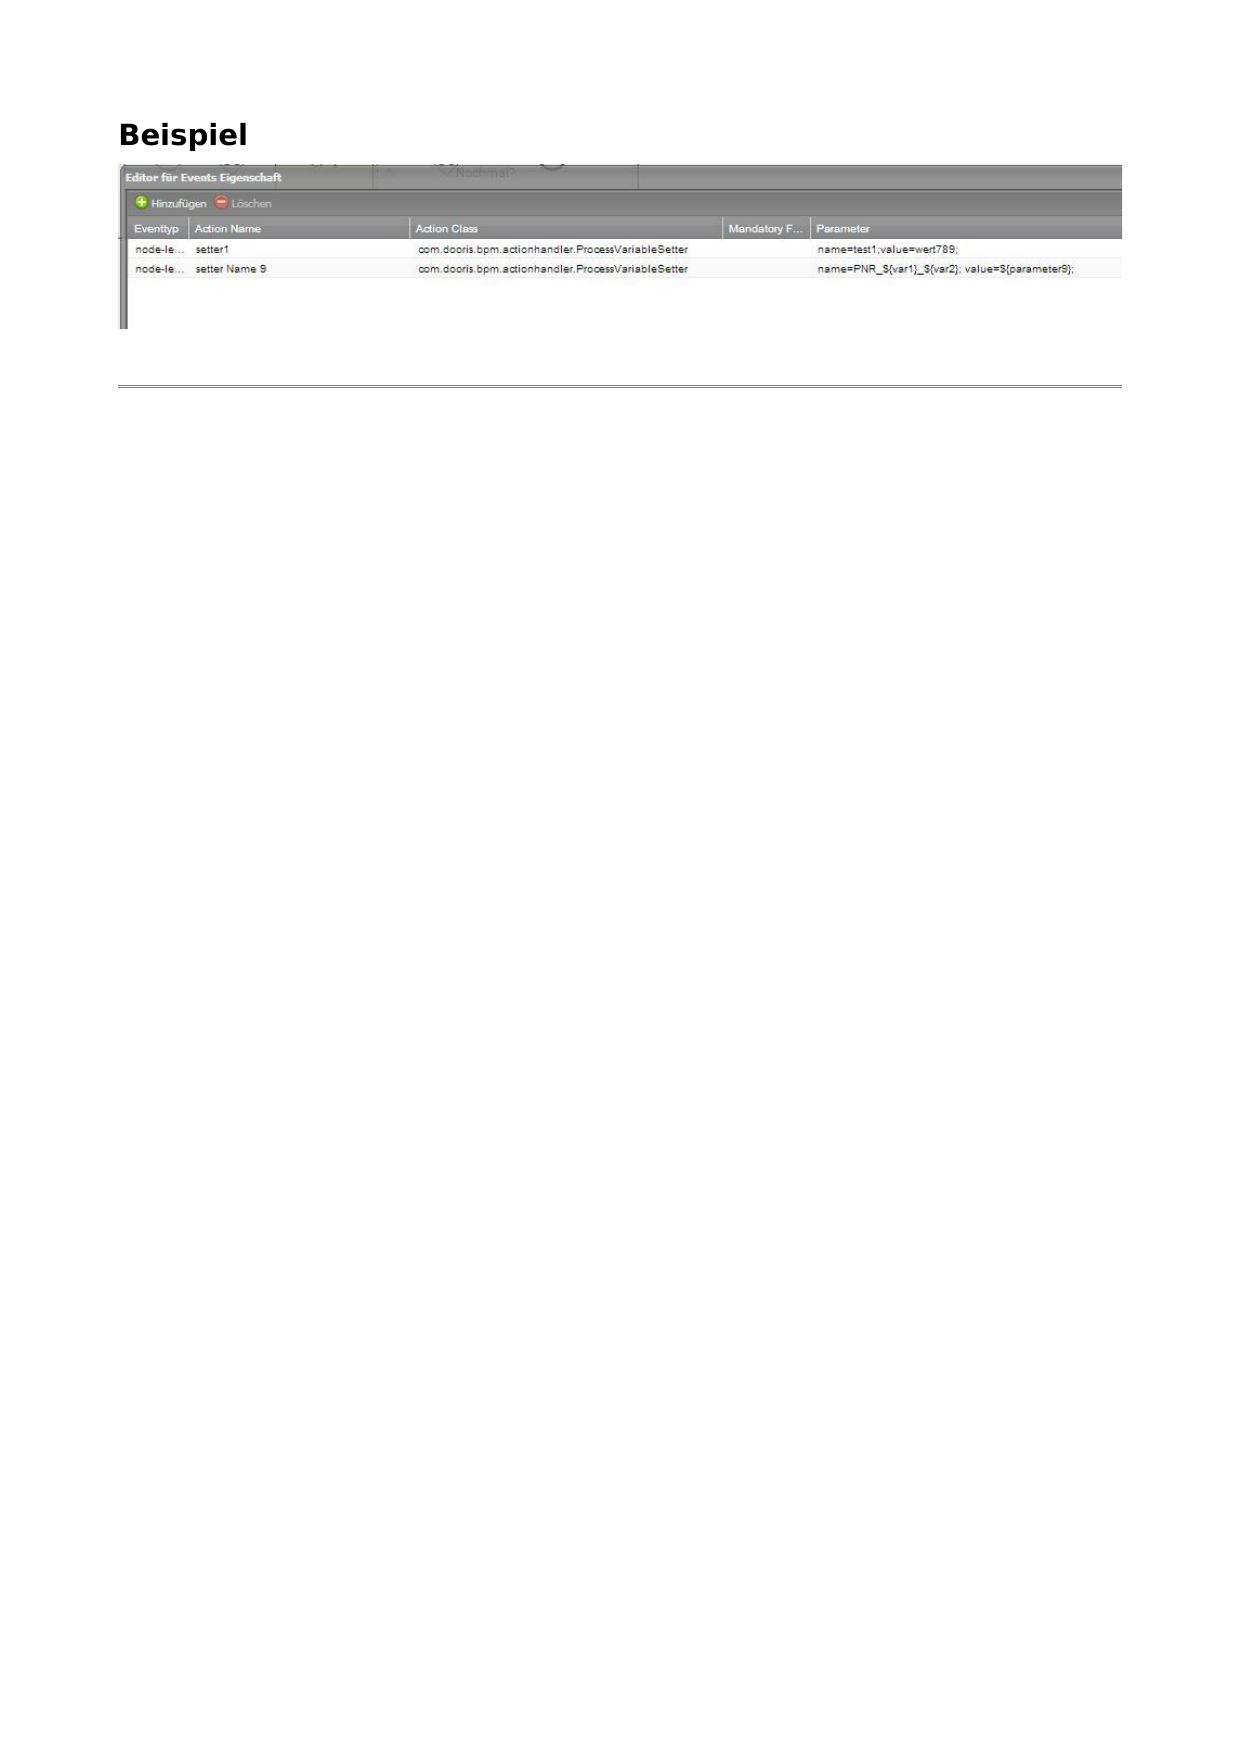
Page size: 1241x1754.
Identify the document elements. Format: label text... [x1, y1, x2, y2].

picture [118, 164, 1123, 329]
subtitle Beispiel [118, 118, 1122, 152]
